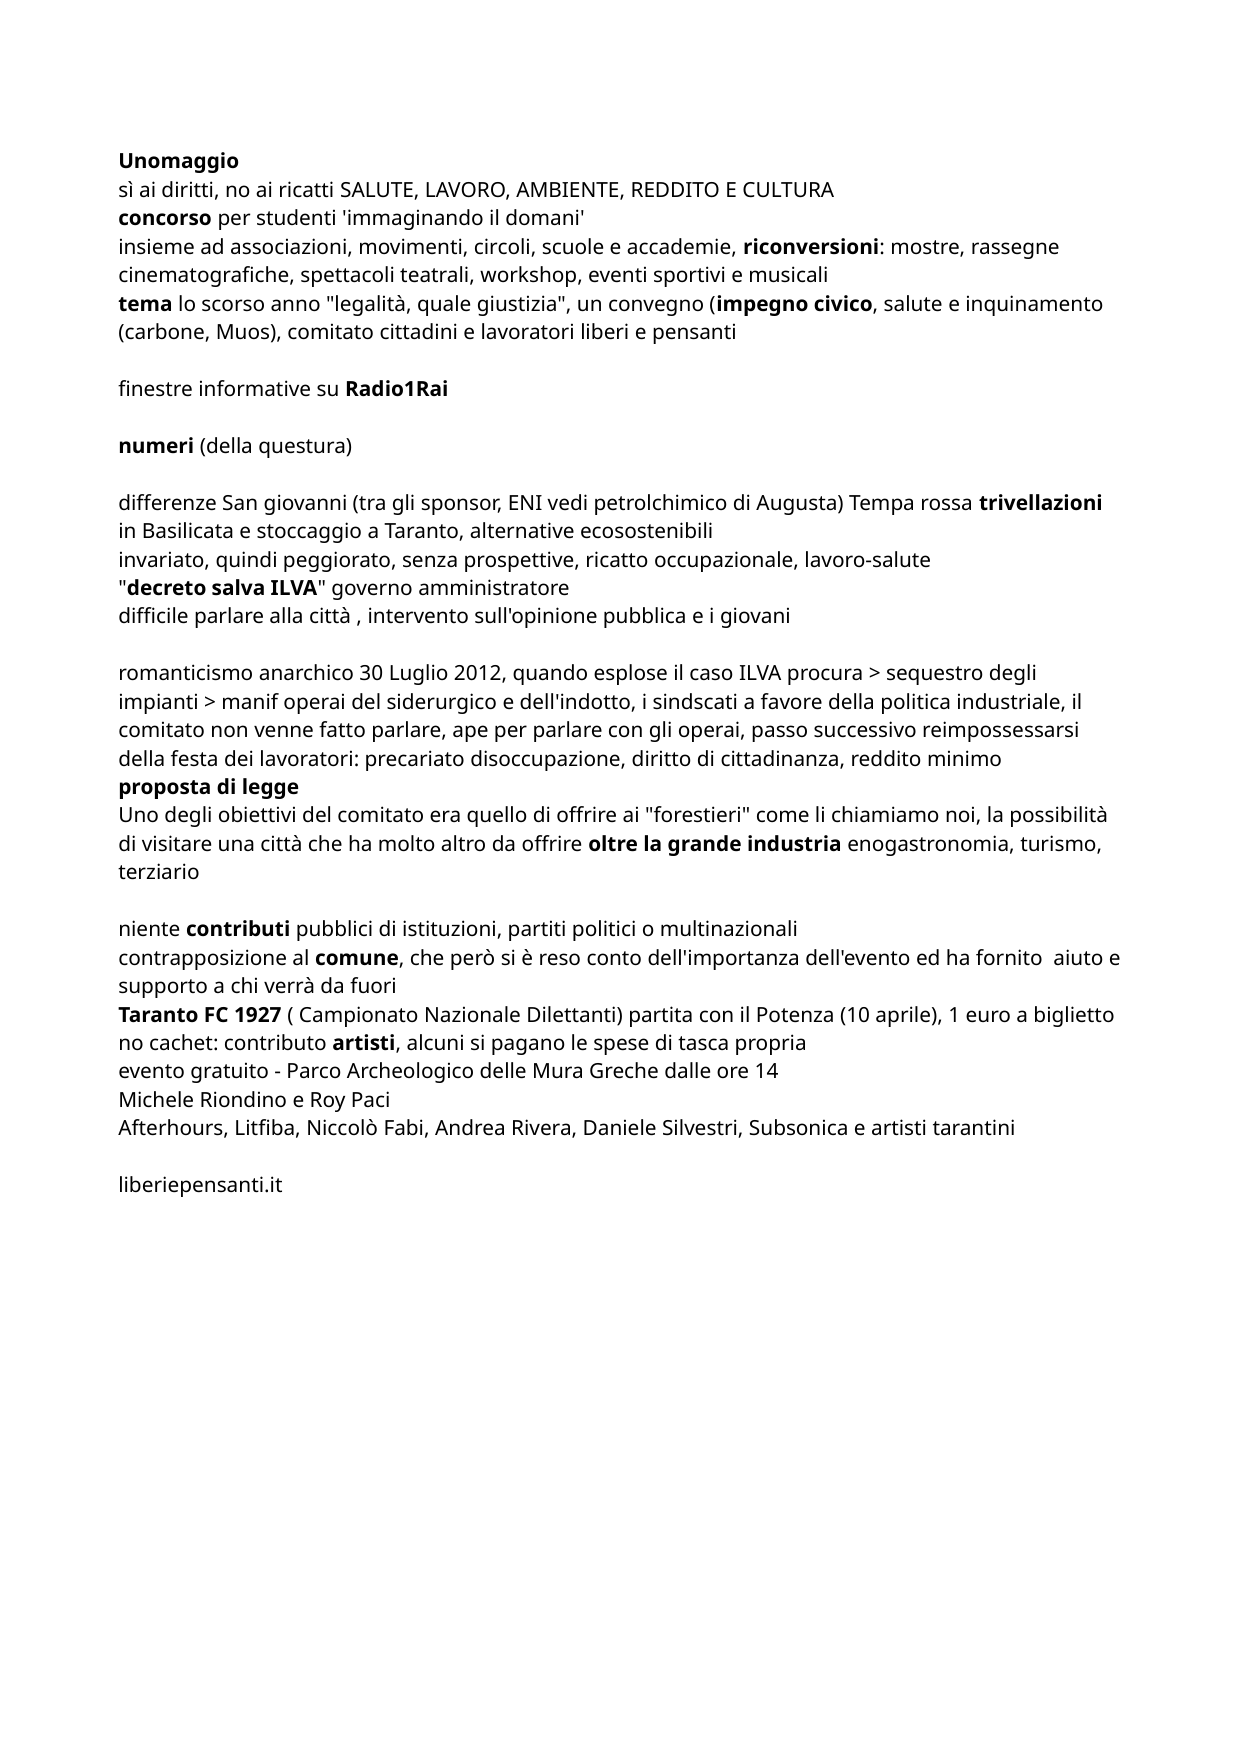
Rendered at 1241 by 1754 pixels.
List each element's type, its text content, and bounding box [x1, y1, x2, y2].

text Afterhours, Litfiba, Niccolò Fabi, Andrea Rivera, Daniele Silvestri, Subsonica e artisti tarantini [118, 1113, 1122, 1142]
text niente contributi pubblici di istituzioni, partiti politici o multinazionali [118, 914, 1122, 943]
text finestre informative su Radio1Rai [118, 374, 1122, 402]
text "decreto salva ILVA" governo amministratore [118, 573, 1122, 602]
text Taranto FC 1927 ( Campionato Nazionale Dilettanti) partita con il Potenza (10 aprile), 1 euro a biglietto [118, 1000, 1122, 1028]
text tema lo scorso anno "legalità, quale giustizia", un convegno (impegno civico, salute e inquinamento (carbone, Muos), comitato cittadini e lavoratori liberi e pensanti [118, 289, 1122, 346]
text difficile parlare alla città , intervento sull'opinione pubblica e i giovani [118, 602, 1122, 630]
text Unomaggio [118, 147, 1122, 175]
text numeri (della questura) [118, 431, 1122, 459]
text liberiepensanti.it [118, 1170, 1122, 1199]
text sì ai diritti, no ai ricatti SALUTE, LAVORO, AMBIENTE, REDDITO E CULTURA [118, 175, 1122, 203]
text no cachet: contributo artisti, alcuni si pagano le spese di tasca propria [118, 1028, 1122, 1057]
text romanticismo anarchico 30 Luglio 2012, quando esplose il caso ILVA procura > sequestro degli impianti > manif operai del siderurgico e dell'indotto, i sindscati a favore della politica industriale, il comitato non venne fatto parlare, ape per parlare con gli operai, passo successivo reimpossessarsi della festa dei lavoratori: precariato disoccupazione, diritto di cittadinanza, reddito minimo [118, 658, 1122, 772]
text evento gratuito - Parco Archeologico delle Mura Greche dalle ore 14 [118, 1057, 1122, 1085]
text differenze San giovanni (tra gli sponsor, ENI vedi petrolchimico di Augusta) Tempa rossa trivellazioni in Basilicata e stoccaggio a Taranto, alternative ecosostenibili [118, 488, 1122, 545]
text Michele Riondino e Roy Paci [118, 1085, 1122, 1113]
text concorso per studenti 'immaginando il domani' [118, 203, 1122, 232]
text invariato, quindi peggiorato, senza prospettive, ricatto occupazionale, lavoro-salute [118, 545, 1122, 573]
text Uno degli obiettivi del comitato era quello di offrire ai "forestieri" come li chiamiamo noi, la possibilità di visitare una città che ha molto altro da offrire oltre la grande industria enogastronomia, turismo, terziario [118, 801, 1122, 886]
text insieme ad associazioni, movimenti, circoli, scuole e accademie, riconversioni: mostre, rassegne cinematografiche, spettacoli teatrali, workshop, eventi sportivi e musicali [118, 232, 1122, 289]
text proposta di legge [118, 772, 1122, 801]
text contrapposizione al comune, che però si è reso conto dell'importanza dell'evento ed ha fornito aiuto e supporto a chi verrà da fuori [118, 943, 1122, 1000]
